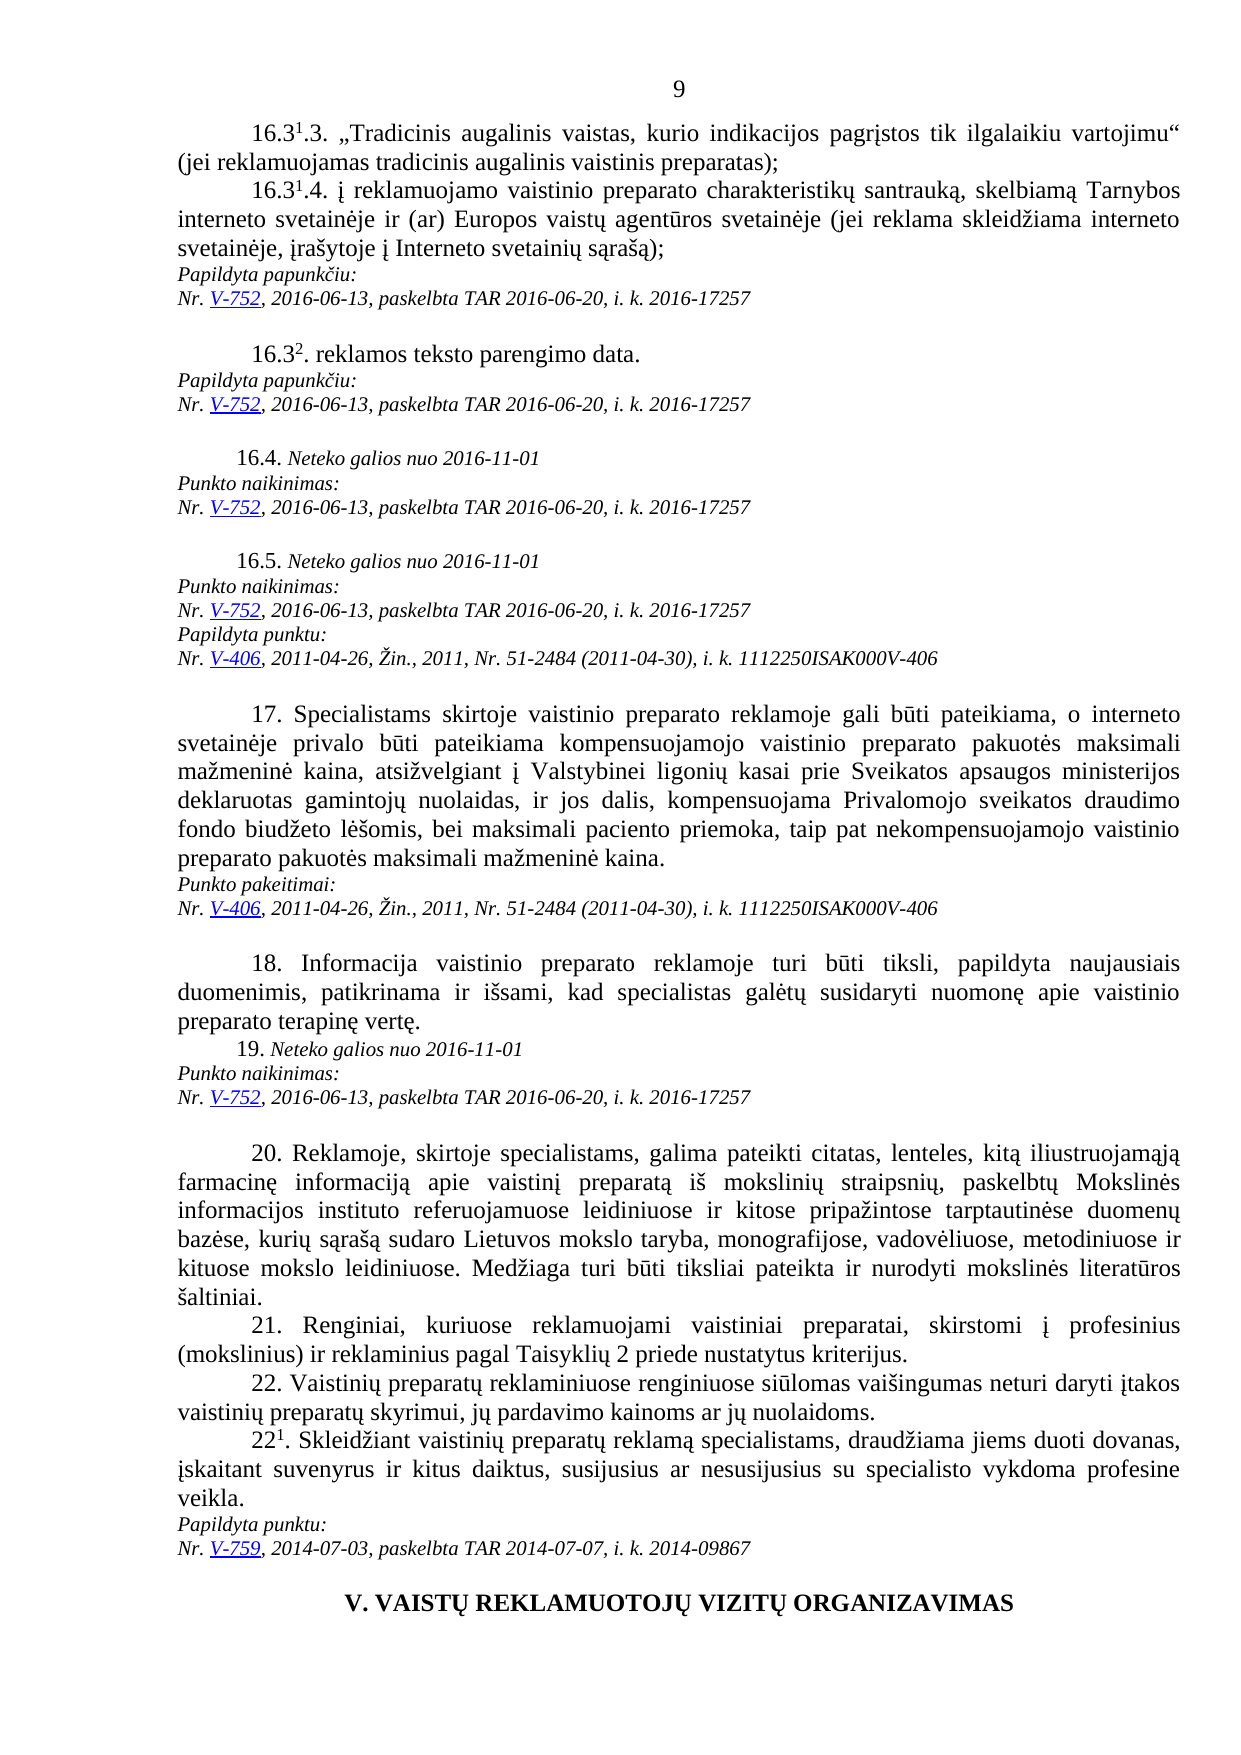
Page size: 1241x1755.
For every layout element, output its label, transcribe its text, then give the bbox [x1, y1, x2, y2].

text 21. Renginiai, kuriuose reklamuojami vaistiniai preparatai, skirstomi į profesinius (mokslinius) ir reklaminius pagal Taisyklių 2 priede nustatytus kriterijus. [177, 1310, 1181, 1368]
text 20. Reklamoje, skirtoje specialistams, galima pateikti citatas, lenteles, kitą iliustruojamąją farmacinę informaciją apie vaistinį preparatą iš mokslinių straipsnių, paskelbtų Mokslinės informacijos instituto referuojamuose leidiniuose ir kitose pripažintose tarptautinėse duomenų bazėse, kurių sąrašą sudaro Lietuvos mokslo taryba, monografijose, vadovėliuose, metodiniuose ir kituose mokslo leidiniuose. Medžiaga turi būti tiksliai pateikta ir nurodyti mokslinės literatūros šaltiniai. [177, 1138, 1181, 1310]
text Nr. V-752, 2016-06-13, paskelbta TAR 2016-06-20, i. k. 2016-17257 [177, 1085, 1181, 1109]
text 17. Specialistams skirtoje vaistinio preparato reklamoje gali būti pateikiama, o interneto svetainėje privalo būti pateikiama kompensuojamojo vaistinio preparato pakuotės maksimali mažmeninė kaina, atsižvelgiant į Valstybinei ligonių kasai prie Sveikatos apsaugos ministerijos deklaruotas gamintojų nuolaidas, ir jos dalis, kompensuojama Privalomojo sveikatos draudimo fondo biudžeto lėšomis, bei maksimali paciento priemoka, taip pat nekompensuojamojo vaistinio preparato pakuotės maksimali mažmeninė kaina. [177, 699, 1181, 871]
text Nr. V-406, 2011-04-26, Žin., 2011, Nr. 51-2484 (2011-04-30), i. k. 1112250ISAK000V-406 [177, 646, 1181, 670]
text Nr. V-752, 2016-06-13, paskelbta TAR 2016-06-20, i. k. 2016-17257 [177, 392, 1181, 416]
text 22. Vaistinių preparatų reklaminiuose renginiuose siūlomas vaišingumas neturi daryti įtakos vaistinių preparatų skyrimui, jų pardavimo kainoms ar jų nuolaidoms. [177, 1368, 1181, 1425]
text 18. Informacija vaistinio preparato reklamoje turi būti tiksli, papildyta naujausiais duomenimis, patikrinama ir išsami, kad specialistas galėtų susidaryti nuomonę apie vaistinio preparato terapinę vertę. [177, 948, 1181, 1034]
text 16.31.3. „Tradicinis augalinis vaistas, kurio indikacijos pagrįstos tik ilgalaikiu vartojimu“ (jei reklamuojamas tradicinis augalinis vaistinis preparatas); [177, 118, 1181, 176]
text 16.5. Neteko galios nuo 2016-11-01 [177, 548, 1181, 574]
text 19. Neteko galios nuo 2016-11-01 [177, 1034, 1181, 1061]
text 16.32. reklamos teksto parengimo data. [177, 339, 1181, 367]
text Punkto naikinimas: [177, 1061, 1181, 1085]
text 16.4. Neteko galios nuo 2016-11-01 [177, 444, 1181, 471]
text Papildyta punktu: [177, 622, 1181, 646]
text Nr. V-752, 2016-06-13, paskelbta TAR 2016-06-20, i. k. 2016-17257 [177, 495, 1181, 519]
text Nr. V-406, 2011-04-26, Žin., 2011, Nr. 51-2484 (2011-04-30), i. k. 1112250ISAK000V-406 [177, 896, 1181, 919]
text Papildyta papunkčiu: [177, 262, 1181, 286]
text Nr. V-759, 2014-07-03, paskelbta TAR 2014-07-07, i. k. 2014-09867 [177, 1536, 1181, 1560]
text Nr. V-752, 2016-06-13, paskelbta TAR 2016-06-20, i. k. 2016-17257 [177, 286, 1181, 310]
text Punkto naikinimas: [177, 471, 1181, 495]
text 221. Skleidžiant vaistinių preparatų reklamą specialistams, draudžiama jiems duoti dovanas, įskaitant suvenyrus ir kitus daiktus, susijusius ar nesusijusius su specialisto vykdoma profesine veikla. [177, 1425, 1181, 1512]
text Nr. V-752, 2016-06-13, paskelbta TAR 2016-06-20, i. k. 2016-17257 [177, 598, 1181, 622]
text Punkto pakeitimai: [177, 871, 1181, 896]
text Punkto naikinimas: [177, 574, 1181, 598]
text V. VAISTŲ REKLAMUOTOJŲ VIZITŲ ORGANIZAVIMAS [177, 1588, 1181, 1617]
text Papildyta papunkčiu: [177, 367, 1181, 392]
text 16.31.4. į reklamuojamo vaistinio preparato charakteristikų santrauką, skelbiamą Tarnybos interneto svetainėje ir (ar) Europos vaistų agentūros svetainėje (jei reklama skleidžiama interneto svetainėje, įrašytoje į Interneto svetainių sąrašą); [177, 176, 1181, 262]
text Papildyta punktu: [177, 1512, 1181, 1536]
